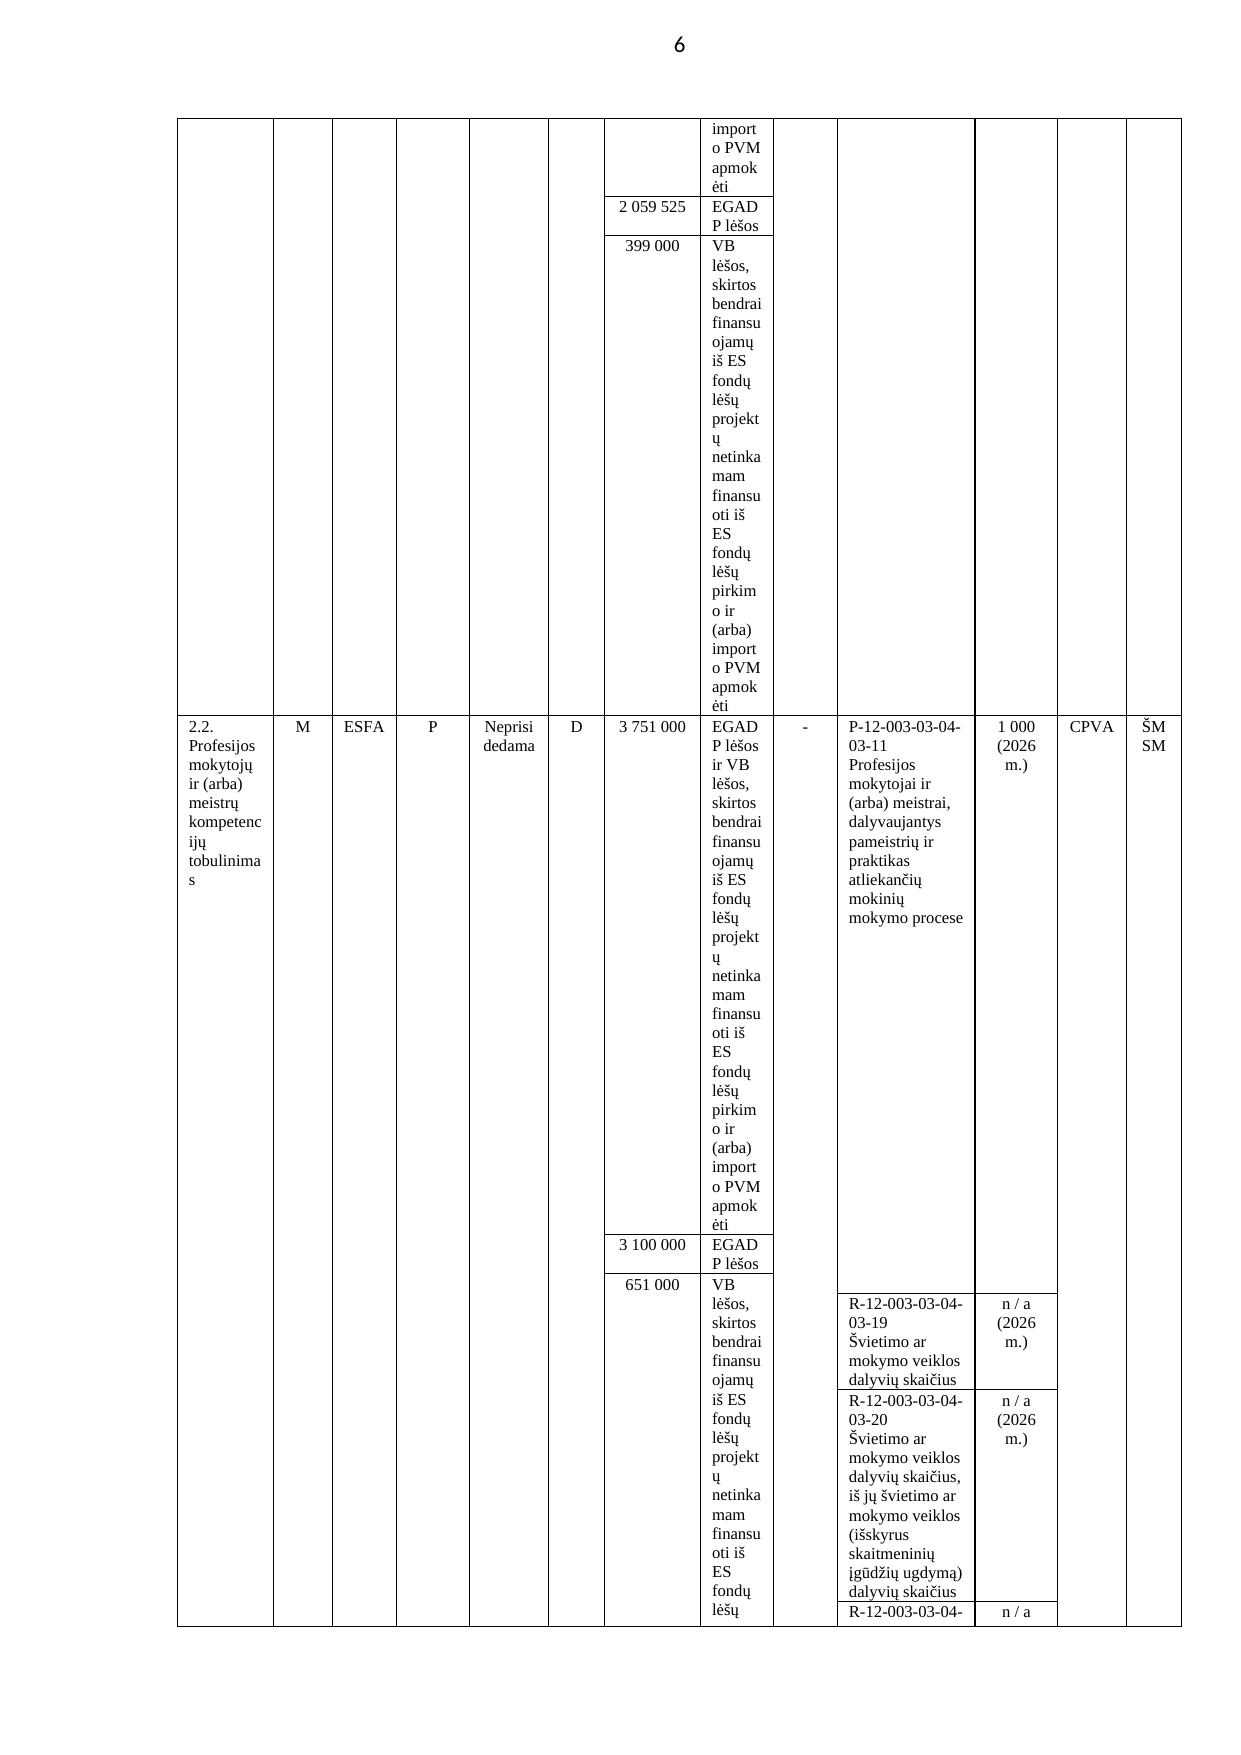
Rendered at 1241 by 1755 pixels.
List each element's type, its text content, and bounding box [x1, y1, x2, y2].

table_cell D [549, 716, 604, 1626]
table_cell 2.2. Profesijos mokytojų ir (arba) meistrų kompetencijų tobulinimas [178, 716, 273, 1626]
table_cell ŠMSM [1127, 716, 1181, 1626]
table_cell EGADP lėšos [701, 1235, 773, 1273]
table_cell R-12-003-03-04-03-19 Švietimo ar mokymo veiklos dalyvių skaičius [838, 1294, 974, 1389]
table_cell [976, 119, 1057, 715]
table_cell [397, 119, 469, 715]
table_cell VB lėšos, skirtos bendrai finansuojamų iš ES fondų lėšų projektų netinkamam finansuoti iš ES fondų lėšų pirkimo ir (arba) importo PVM apmokėti [701, 236, 773, 715]
table_cell EGADP lėšos ir VB lėšos, skirtos bendrai finansuojamų iš ES fondų lėšų projektų netinkamam finansuoti iš ES fondų lėšų pirkimo ir (arba) importo PVM apmokėti [701, 716, 773, 1234]
table_cell P-12-003-03-04-03-11 Profesijos mokytojai ir (arba) meistrai, dalyvaujantys pameistrių ir praktikas atliekančių mokinių mokymo procese [838, 716, 974, 1292]
table_cell 2 059 525 [605, 197, 700, 235]
table_cell M [274, 716, 332, 1626]
table_cell [333, 119, 396, 715]
table_cell 3 751 000 [605, 716, 700, 1234]
table_cell P [397, 716, 469, 1626]
table_cell [605, 119, 700, 196]
table_cell VB lėšos, skirtos bendrai finansuojamų iš ES fondų lėšų projektų netinkamam finansuoti iš ES fondų lėšų [701, 1274, 773, 1626]
table_cell R-12-003-03-04- [838, 1602, 974, 1626]
table_cell 1 000 (2026 m.) [976, 716, 1057, 1292]
table_cell [470, 119, 548, 715]
table_cell - [774, 716, 837, 1626]
table_cell importo PVM apmokėti [701, 119, 773, 196]
table_cell [178, 119, 273, 715]
table_cell [274, 119, 332, 715]
table_cell [549, 119, 604, 715]
table_cell EGADP lėšos [701, 197, 773, 235]
table_cell [1127, 119, 1181, 715]
table_cell ESFA [333, 716, 396, 1626]
table_cell CPVA [1058, 716, 1126, 1626]
table_cell R-12-003-03-04-03-20 Švietimo ar mokymo veiklos dalyvių skaičius, iš jų švietimo ar mokymo veiklos (išskyrus skaitmeninių įgūdžių ugdymą) dalyvių skaičius [838, 1390, 974, 1601]
table_cell 399 000 [605, 236, 700, 715]
table_cell n / a [976, 1602, 1057, 1626]
table_cell 3 100 000 [605, 1235, 700, 1273]
table_cell 651 000 [605, 1274, 700, 1626]
table_cell n / a (2026 m.) [976, 1294, 1057, 1389]
table_cell - [774, 119, 837, 715]
table_cell [1058, 119, 1126, 715]
table_cell n / a (2026 m.) [976, 1390, 1057, 1601]
table_cell Neprisidedama [470, 716, 548, 1626]
table_cell [838, 119, 974, 715]
